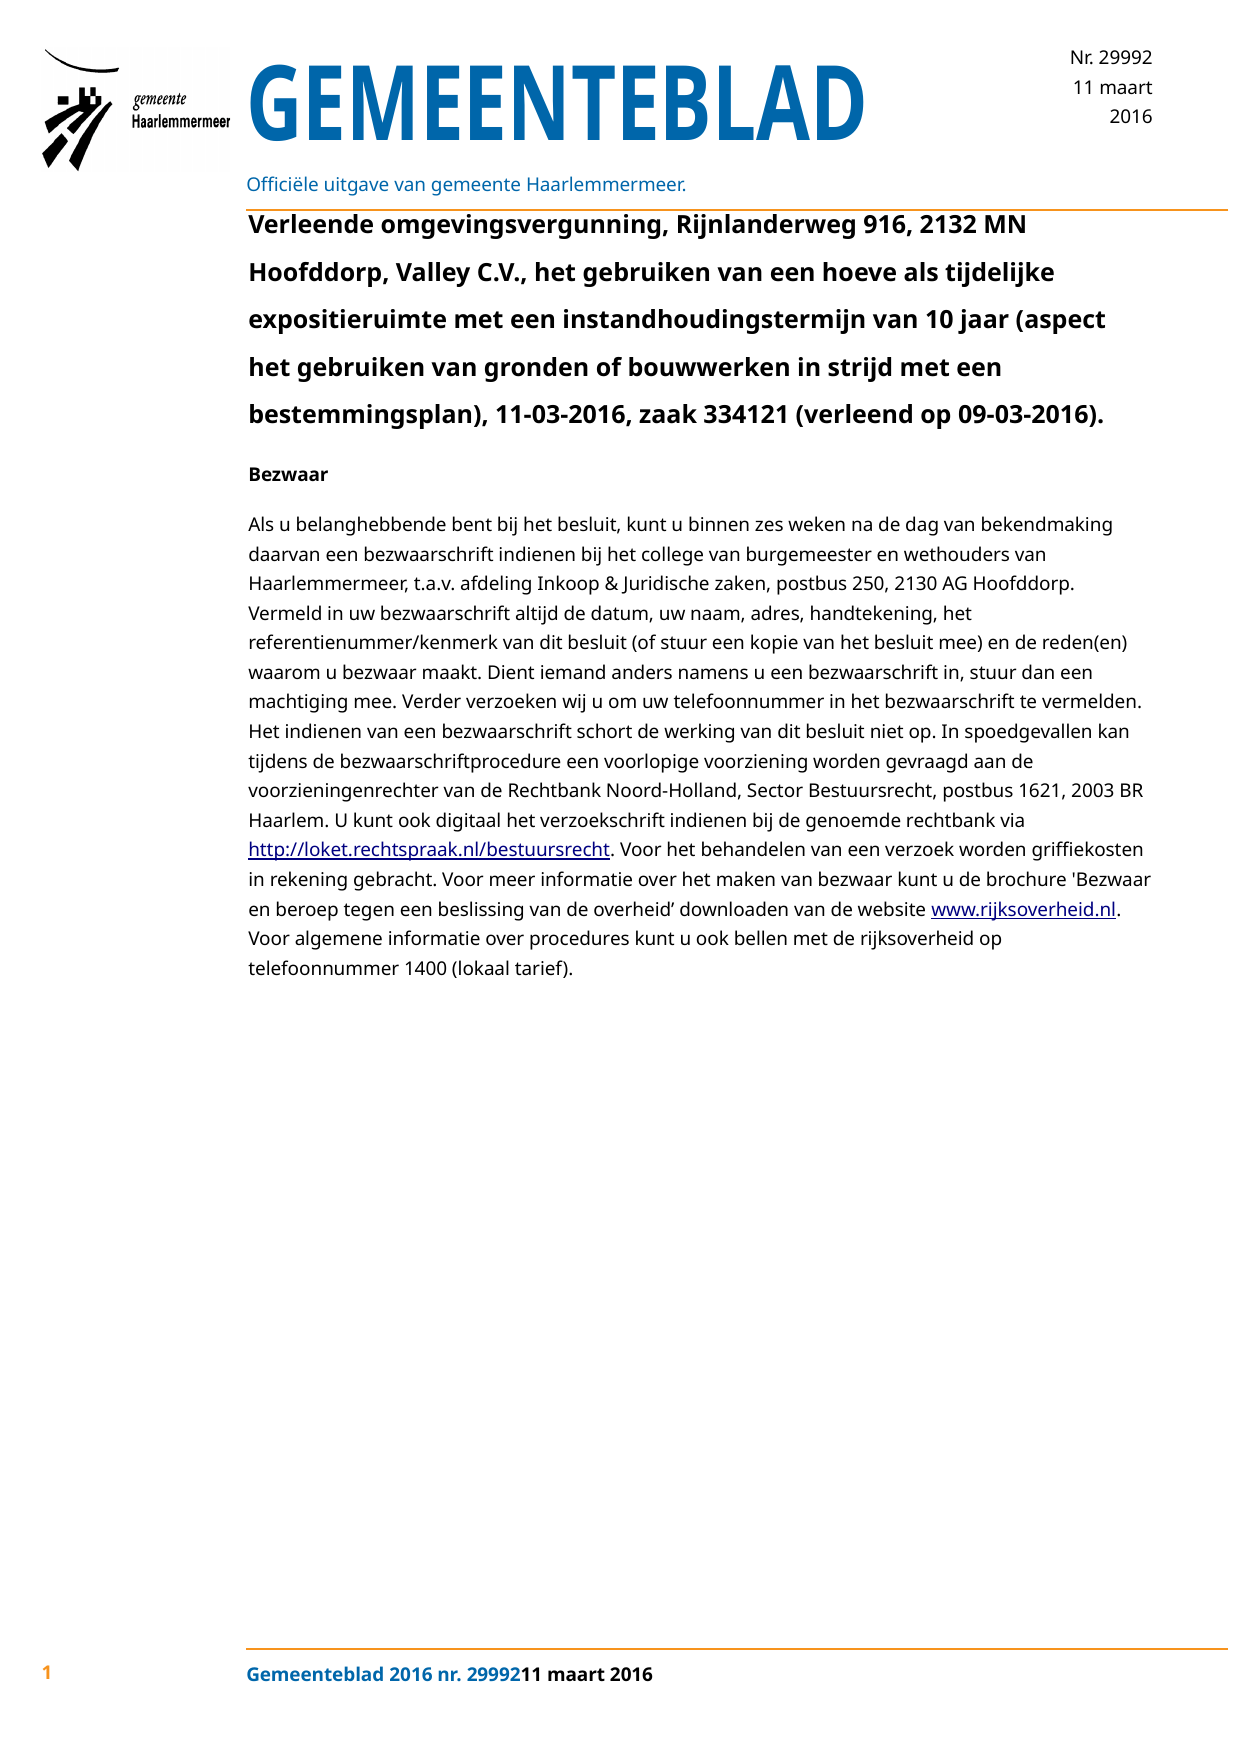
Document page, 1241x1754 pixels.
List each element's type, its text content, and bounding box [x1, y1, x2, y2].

text Bezwaar [248, 461, 1152, 486]
text Als u belanghebbende bent bij het besluit, kunt u binnen zes weken na de dag van bekendmaking daarvan een bezwaarschrift indienen bij het college van burgemeester en wethouders van Haarlemmermeer, t.a.v. afdeling Inkoop & Juridische zaken, postbus 250, 2130 AG Hoofddorp. Vermeld in uw bezwaarschrift altijd de datum, uw naam, adres, handtekening, het referentienummer/kenmerk van dit besluit (of stuur een kopie van het besluit mee) en de reden(en) waarom u bezwaar maakt. Dient iemand anders namens u een bezwaarschrift in, stuur dan een machtiging mee. Verder verzoeken wij u om uw telefoonnummer in het bezwaarschrift te vermelden. Het indienen van een bezwaarschrift schort de werking van dit besluit niet op. In spoedgevallen kan tijdens de bezwaarschriftprocedure een voorlopige voorziening worden gevraagd aan de voorzieningenrechter van de Rechtbank Noord-Holland, Sector Bestuursrecht, postbus 1621, 2003 BR Haarlem. U kunt ook digitaal het verzoekschrift indienen bij de genoemde rechtbank via http://loket.rechtspraak.nl/bestuursrecht. Voor het behandelen van een verzoek worden griffiekosten in rekening gebracht. Voor meer informatie over het maken van bezwaar kunt u de brochure 'Bezwaar en beroep tegen een beslissing van de overheid’ downloaden van de website www.rijksoverheid.nl. Voor algemene informatie over procedures kunt u ook bellen met de rijksoverheid op telefoonnummer 1400 (lokaal tarief). [248, 511, 1152, 981]
picture [41, 47, 231, 172]
text Verleende omgevingsvergunning, Rijnlanderweg 916, 2132 MN Hoofddorp, Valley C.V., het gebruiken van een hoeve als tijdelijke expositieruimte met een instandhoudingstermijn van 10 jaar (aspect het gebruiken van gronden of bouwwerken in strijd met een bestemmingsplan), 11-03-2016, zaak 334121 (verleend op 09-03-2016). [248, 211, 1152, 431]
